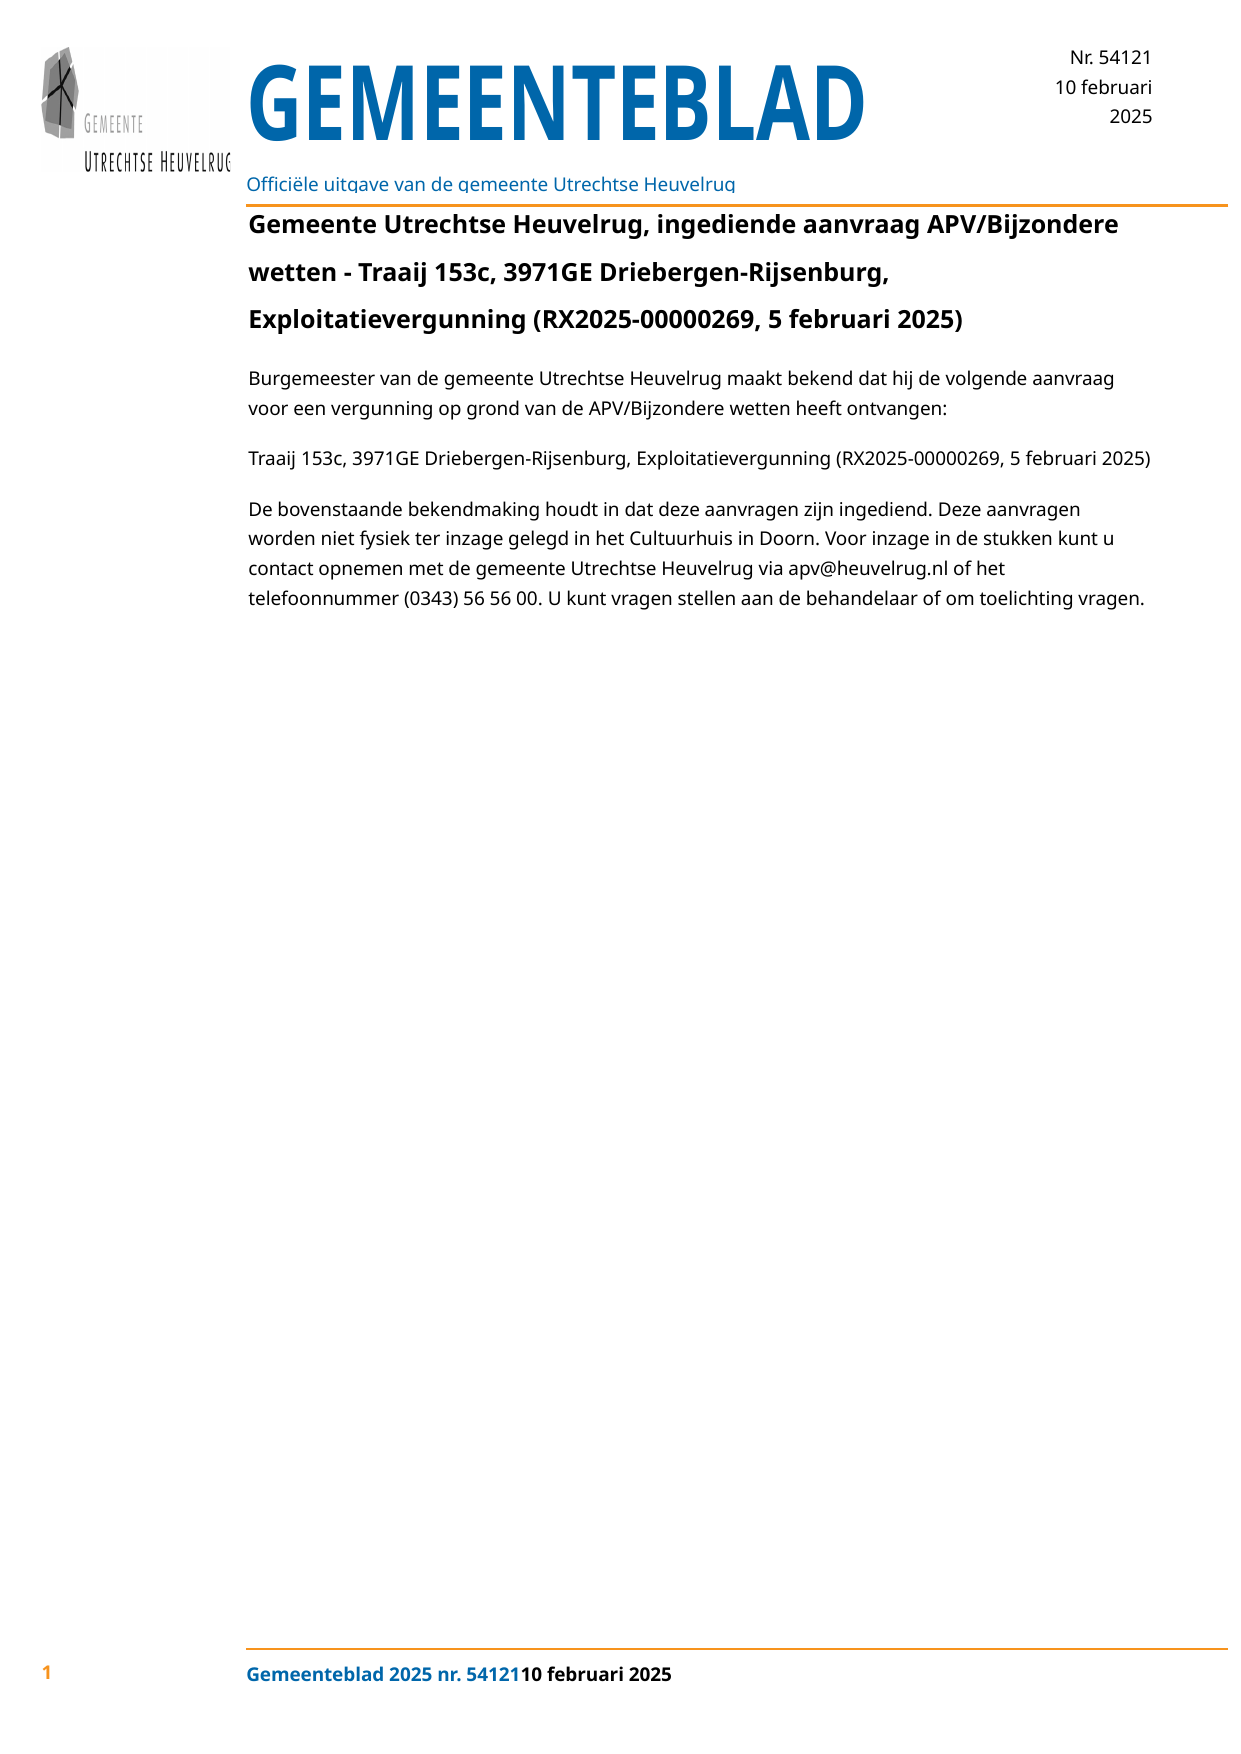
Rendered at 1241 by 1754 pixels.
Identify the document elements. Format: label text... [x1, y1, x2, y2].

text Gemeente Utrechtse Heuvelrug, ingediende aanvraag APV/Bijzondere wetten - Traaij 153c, 3971GE Driebergen-Rijsenburg, Exploitatievergunning (RX2025-00000269, 5 februari 2025) [248, 207, 1152, 336]
text De bovenstaande bekendmaking houdt in dat deze aanvragen zijn ingediend. Deze aanvragen worden niet fysiek ter inzage gelegd in het Cultuurhuis in Doorn. Voor inzage in de stukken kunt u contact opnemen met de gemeente Utrechtse Heuvelrug via apv@heuvelrug.nl of het telefoonnummer (0343) 56 56 00. U kunt vragen stellen aan de behandelaar of om toelichting vragen. [248, 496, 1152, 610]
text Burgemeester van de gemeente Utrechtse Heuvelrug maakt bekend dat hij de volgende aanvraag voor een vergunning op grond van de APV/Bijzondere wetten heeft ontvangen: [248, 366, 1152, 421]
picture [41, 47, 231, 172]
text Traaij 153c, 3971GE Driebergen-Rijsenburg, Exploitatievergunning (RX2025-00000269, 5 februari 2025) [248, 446, 1152, 471]
